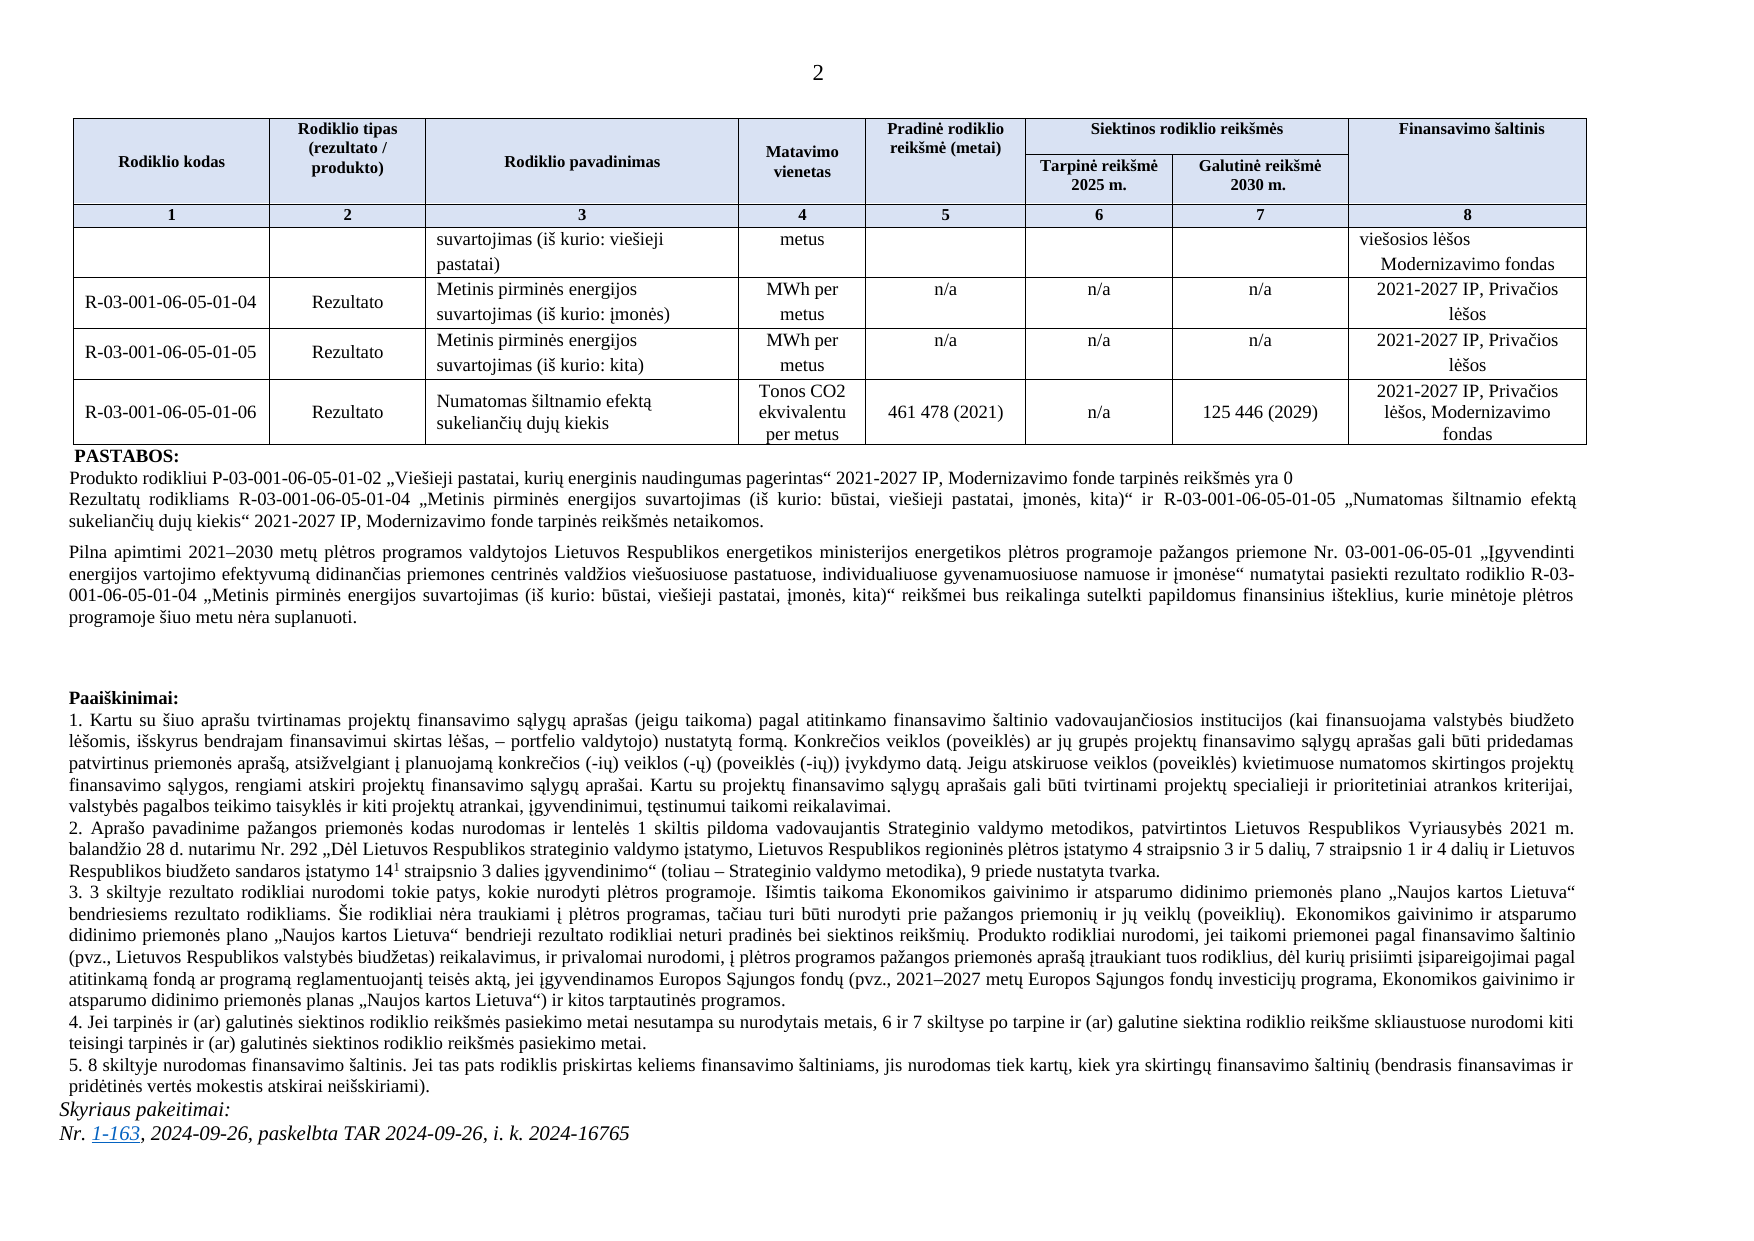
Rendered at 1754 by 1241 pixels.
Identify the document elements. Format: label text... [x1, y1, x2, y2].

table_cell [1026, 228, 1172, 277]
table_cell n/a [866, 278, 1025, 328]
text Pilna apimtimi 2021–2030 metų plėtros programos valdytojos Lietuvos Respublikos energetikos ministerijos energetikos plėtros programoje pažangos priemone Nr. 03-001-06-05-01 „Įgyvendinti energijos vartojimo efektyvumą didinančias priemones centrinės valdžios viešuosiuose pastatuose, individualiuose gyvenamuosiuose namuose ir įmonėse“ numatytai pasiekti rezultato rodiklio R-03-001-06-05-01-04 „Metinis pirminės energijos suvartojimas (iš kurio: būstai, viešieji pastatai, įmonės, kita)“ reikšmei bus reikalinga sutelkti papildomus finansinius išteklius, kurie minėtoje plėtros programoje šiuo metu nėra suplanuoti. [68, 541, 1577, 627]
table_cell n/a [1173, 278, 1348, 328]
text Skyriaus pakeitimai: [59, 1097, 1577, 1121]
text Paaiškinimai: [68, 687, 1577, 709]
table_cell R-03-001-06-05-01-06 [74, 380, 269, 444]
table_cell n/a [1026, 278, 1172, 328]
table_cell Rezultato [270, 329, 425, 378]
table_cell 2 [270, 205, 425, 227]
table_cell R-03-001-06-05-01-05 [74, 329, 269, 378]
table_cell 5 [866, 205, 1025, 227]
table_cell suvartojimas (iš kurio: viešieji pastatai) [426, 228, 738, 277]
table_header Pradinė rodiklio reikšmė (metai) [866, 119, 1025, 203]
table_cell 8 [1349, 205, 1586, 227]
table_cell 2021-2027 IP, Privačios lėšos, Modernizavimo fondas [1349, 380, 1586, 444]
table_cell n/a [1026, 329, 1172, 378]
text 1. Kartu su šiuo aprašu tvirtinamas projektų finansavimo sąlygų aprašas (jeigu taikoma) pagal atitinkamo finansavimo šaltinio vadovaujančiosios institucijos (kai finansuojama valstybės biudžeto lėšomis, išskyrus bendrajam finansavimui skirtas lėšas, – portfelio valdytojo) nustatytą formą. Konkrečios veiklos (poveiklės) ar jų grupės projektų finansavimo sąlygų aprašas gali būti pridedamas patvirtinus priemonės aprašą, atsižvelgiant į planuojamą konkrečios (-ių) veiklos (-ų) (poveiklės (-ių)) įvykdymo datą. Jeigu atskiruose veiklos (poveiklės) kvietimuose numatomos skirtingos projektų finansavimo sąlygos, rengiami atskiri projektų finansavimo sąlygų aprašai. Kartu su projektų finansavimo sąlygų aprašais gali būti tvirtinami projektų specialieji ir prioritetiniai atrankos kriterijai, valstybės pagalbos teikimo taisyklės ir kiti projektų atrankai, įgyvendinimui, tęstinumui taikomi reikalavimai. [68, 709, 1577, 817]
text 5. 8 skiltyje nurodomas finansavimo šaltinis. Jei tas pats rodiklis priskirtas keliems finansavimo šaltiniams, jis nurodomas tiek kartų, kiek yra skirtingų finansavimo šaltinių (bendrasis finansavimas ir pridėtinės vertės mokestis atskirai neišskiriami). [68, 1054, 1577, 1097]
text Rezultatų rodikliams R-03-001-06-05-01-04 „Metinis pirminės energijos suvartojimas (iš kurio: būstai, viešieji pastatai, įmonės, kita)“ ir R-03-001-06-05-01-05 „Numatomas šiltnamio efektą sukeliančių dujų kiekis“ 2021-2027 IP, Modernizavimo fonde tarpinės reikšmės netaikomos. [68, 488, 1577, 531]
table_cell n/a [1026, 380, 1172, 444]
table_cell [1173, 228, 1348, 277]
table_cell [270, 228, 425, 277]
table_header Rodiklio tipas (rezultato / produkto) [270, 119, 425, 203]
table_cell 6 [1026, 205, 1172, 227]
table_cell Galutinė reikšmė 2030 m. [1173, 155, 1348, 203]
table_cell viešosios lėšos Modernizavimo fondas [1349, 228, 1586, 277]
text 2. Aprašo pavadinime pažangos priemonės kodas nurodomas ir lentelės 1 skiltis pildoma vadovaujantis Strateginio valdymo metodikos, patvirtintos Lietuvos Respublikos Vyriausybės 2021 m. balandžio 28 d. nutarimu Nr. 292 „Dėl Lietuvos Respublikos strateginio valdymo įstatymo, Lietuvos Respublikos regioninės plėtros įstatymo 4 straipsnio 3 ir 5 dalių, 7 straipsnio 1 ir 4 dalių ir Lietuvos Respublikos biudžeto sandaros įstatymo 141 straipsnio 3 dalies įgyvendinimo“ (toliau – Strateginio valdymo metodika), 9 priede nustatyta tvarka. [68, 817, 1577, 881]
table_header Finansavimo šaltinis [1349, 119, 1586, 203]
text 4. Jei tarpinės ir (ar) galutinės siektinos rodiklio reikšmės pasiekimo metai nesutampa su nurodytais metais, 6 ir 7 skiltyse po tarpine ir (ar) galutine siektina rodiklio reikšme skliaustuose nurodomi kiti teisingi tarpinės ir (ar) galutinės siektinos rodiklio reikšmės pasiekimo metai. [68, 1011, 1577, 1054]
table_cell R-03-001-06-05-01-04 [74, 278, 269, 328]
table_cell 2021-2027 IP, Privačios lėšos [1349, 329, 1586, 378]
table_cell 1 [74, 205, 269, 227]
table_cell 3 [426, 205, 738, 227]
table_cell Numatomas šiltnamio efektą sukeliančių dujų kiekis [426, 380, 738, 444]
text 3. 3 skiltyje rezultato rodikliai nurodomi tokie patys, kokie nurodyti plėtros programoje. Išimtis taikoma Ekonomikos gaivinimo ir atsparumo didinimo priemonės plano „Naujos kartos Lietuva“ bendriesiems rezultato rodikliams. Šie rodikliai nėra traukiami į plėtros programas, tačiau turi būti nurodyti prie pažangos priemonių ir jų veiklų (poveiklių). Ekonomikos gaivinimo ir atsparumo didinimo priemonės plano „Naujos kartos Lietuva“ bendrieji rezultato rodikliai neturi pradinės bei siektinos reikšmių. Produkto rodikliai nurodomi, jei taikomi priemonei pagal finansavimo šaltinio (pvz., Lietuvos Respublikos valstybės biudžetas) reikalavimus, ir privalomai nurodomi, į plėtros programos pažangos priemonės aprašą įtraukiant tuos rodiklius, dėl kurių prisiimti įsipareigojimai pagal atitinkamą fondą ar programą reglamentuojantį teisės aktą, jei įgyvendinamos Europos Sąjungos fondų (pvz., 2021–2027 metų Europos Sąjungos fondų investicijų programa, Ekonomikos gaivinimo ir atsparumo didinimo priemonės planas „Naujos kartos Lietuva“) ir kitos tarptautinės programos. [68, 881, 1577, 1011]
table_cell 2021-2027 IP, Privačios lėšos [1349, 278, 1586, 328]
table_cell 4 [739, 205, 865, 227]
table_header Matavimo vienetas [739, 119, 865, 203]
text Produkto rodikliui P-03-001-06-05-01-02 „Viešieji pastatai, kurių energinis naudingumas pagerintas“ 2021-2027 IP, Modernizavimo fonde tarpinės reikšmės yra 0 [59, 467, 1577, 488]
table_cell metus [739, 228, 865, 277]
table_cell 125 446 (2029) [1173, 380, 1348, 444]
table_header Rodiklio kodas [74, 119, 269, 203]
table_cell [866, 228, 1025, 277]
table_cell Tonos CO2 ekvivalentu per metus [739, 380, 865, 444]
table_cell MWh per metus [739, 329, 865, 378]
table_cell Rezultato [270, 380, 425, 444]
table_cell 7 [1173, 205, 1348, 227]
table_cell 461 478 (2021) [866, 380, 1025, 444]
text PASTABOS: [59, 445, 1577, 467]
table_cell Tarpinė reikšmė 2025 m. [1026, 155, 1172, 203]
table_cell Rezultato [270, 278, 425, 328]
table_header Siektinos rodiklio reikšmės [1026, 119, 1348, 154]
table_cell Metinis pirminės energijos suvartojimas (iš kurio: kita) [426, 329, 738, 378]
table_header Rodiklio pavadinimas [426, 119, 738, 203]
text Nr. 1-163, 2024-09-26, paskelbta TAR 2024-09-26, i. k. 2024-16765 [59, 1121, 1577, 1145]
table_cell [74, 228, 269, 277]
table_cell n/a [866, 329, 1025, 378]
table_cell Metinis pirminės energijos suvartojimas (iš kurio: įmonės) [426, 278, 738, 328]
table_cell n/a [1173, 329, 1348, 378]
table_cell MWh per metus [739, 278, 865, 328]
